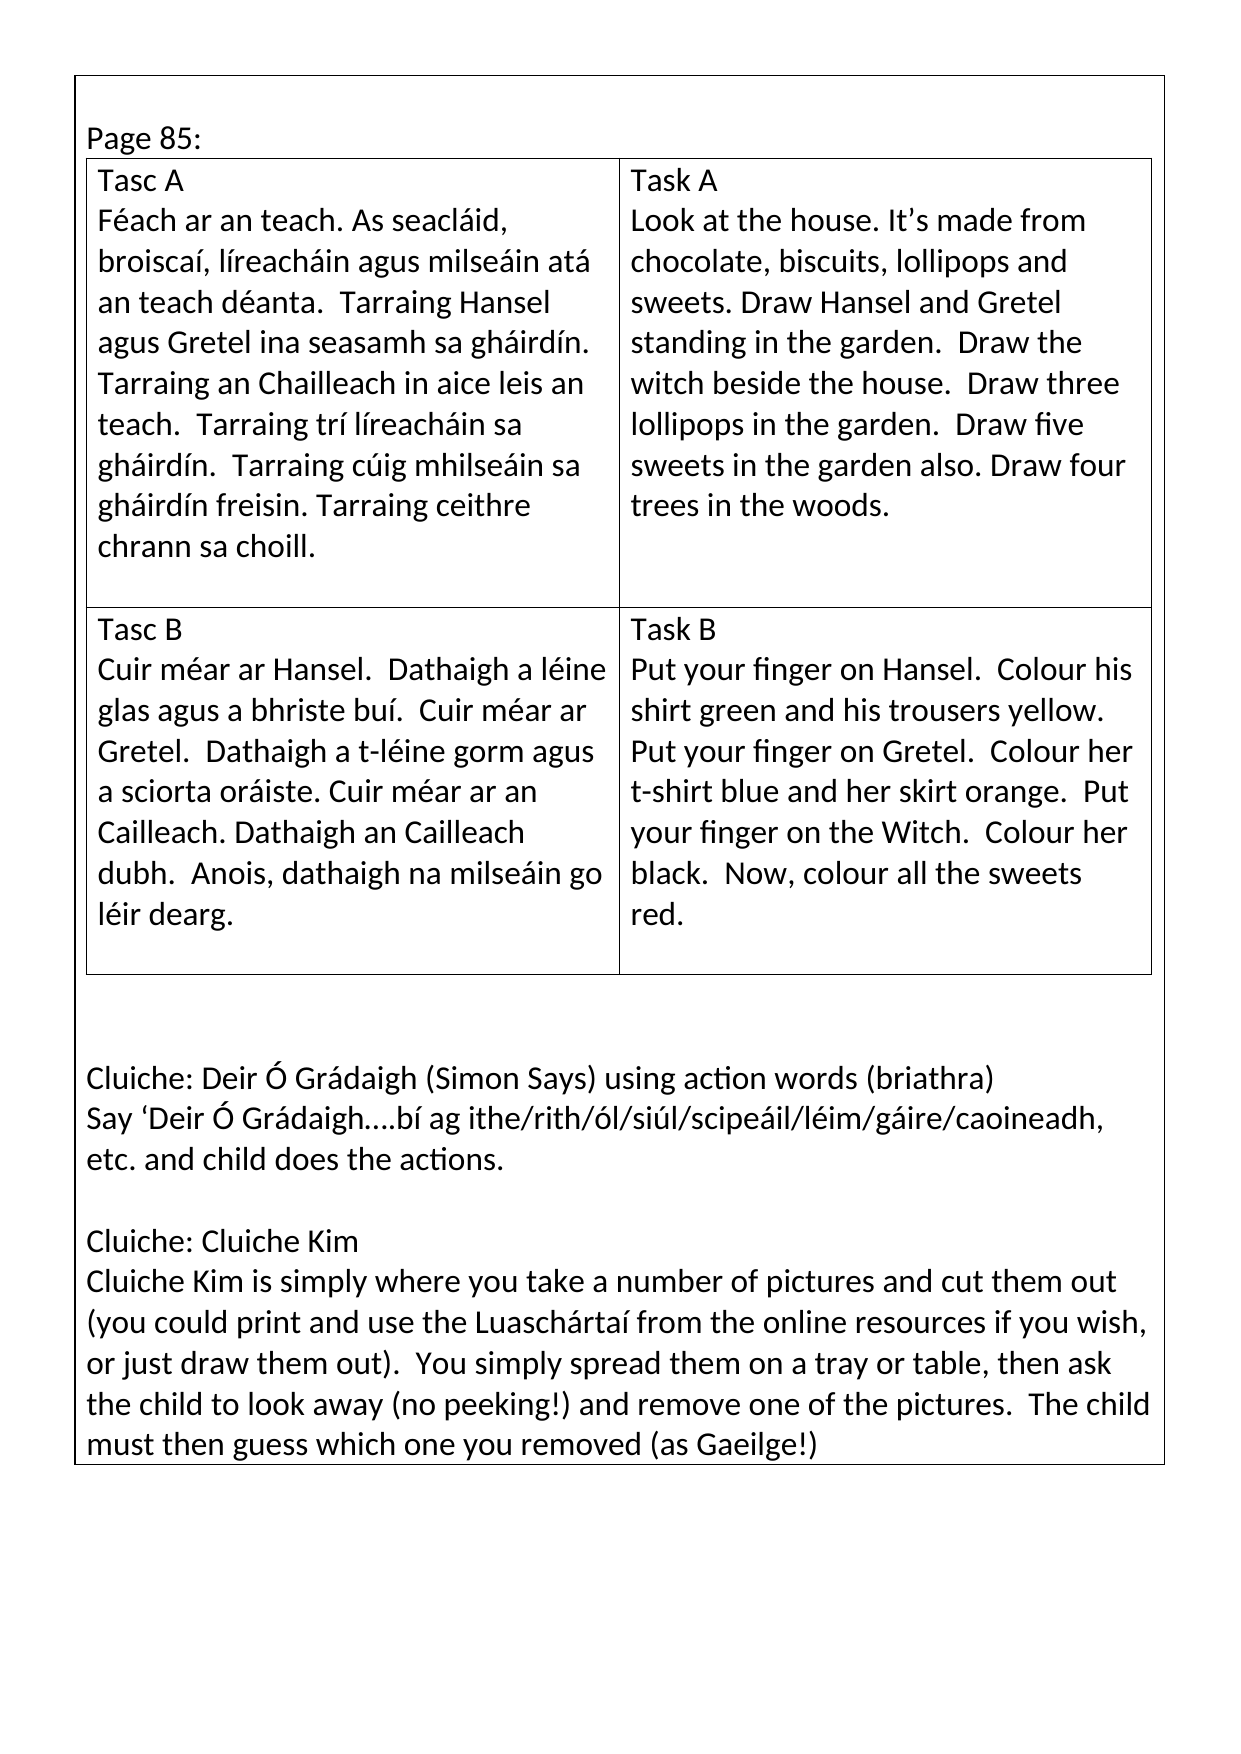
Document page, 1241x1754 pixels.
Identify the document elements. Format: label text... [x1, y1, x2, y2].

table_header Tasc A Féach ar an teach. As seacláid, broiscaí, líreacháin agus milseáin atá an teach déanta. Tarraing Hansel agus Gretel ina seasamh sa gháirdín. Tarraing an Chailleach in aice leis an teach. Tarraing trí líreacháin sa gháirdín. Tarraing cúig mhilseáin sa gháirdín freisin. Tarraing ceithre chrann sa choill. [87, 159, 619, 607]
table_header Task A Look at the house. It’s made from chocolate, biscuits, lollipops and sweets. Draw Hansel and Gretel standing in the garden. Draw the witch beside the house. Draw three lollipops in the garden. Draw five sweets in the garden also. Draw four trees in the woods. [620, 159, 1151, 607]
table_cell Task B Put your finger on Hansel. Colour his shirt green and his trousers yellow. Put your finger on Gretel. Colour her t-shirt blue and her skirt orange. Put your finger on the Witch. Colour her black. Now, colour all the sweets red. [620, 608, 1151, 974]
table_cell Maths Representing and interpreting data Busy at Maths materials online at mycjfallon.ie, Busy at Maths Pupils’ Textbook: pages 100 and 101 Home School Links Book: no corresponding page for this topic. Master your Maths: Start on the next new week; Monday-Thursday and the corresponding end of week Test at back of book. Try timing yourself every day to see if you can get faster at your mental maths! Online Activity Links (optional) Page 100: http://data.cjfallon.ie/resources/19602/activity-100/index.html Page 101: http://data.cjfallon.ie/resources/19602/activity-101/index.html Mathematical language: column, row, count, colour, spaces, how many?, more, fewer, altogether. The Home School Links page for this topic is attached below (see ‘Data’ section): Gaeilge If you don’t feel confident with Gaeilge, don’t worry. There is a free app called DuoLingo which is quite simple and pupils seem to enjoy it. Cúla4 also has some lovely games online for young children. This week’s RTÉ School Hub (although aimed at 1st and 2nd Class, some Infants might enjoy it) Gaeilge on Monday is based on Éadaí (clothes), this might be an option. If you do want to attempt using Abair Liom, I’ve translated this week’s story and tasks below and added a couple of games. Abair Liom B has some nice songs and rhymes online also. Abair Liom B All resources for the Abair Liom Programme are available free on www.folensonline.ie . To set up an account, follow the steps below: Go to Folensonline.ie and click Register Select Teacher Fill in a username, email and password When asked for Roll Number, use the code: Prim20 Type ‘Abair Liom B’ into search bar. Under the image of ‘Abair Liom Senior Infants’, click on ‘Resources’ Under ‘Lesson’, click on ‘24 Hansel agus Gretel’ On the ‘Scéal’ box, click Open Play and listen to the story. (Translation below) There are also digital ‘Luaschártaí’ (Flashcards) based on some vocab from the story which you could use if you wish. Abair Liom B pupil’s textbook: Pages 84 & 85 (Junior Infants will need a good bit of help with this-just try your best) Page 85: Cluiche: Deir Ó Grádaigh (Simon Says) using action words (briathra) Say ‘Deir Ó Grádaigh….bí ag ithe/rith/ól/siúl/scipeáil/léim/gáire/caoineadh, etc. and child does the actions. Cluiche: Cluiche Kim Cluiche Kim is simply where you take a number of pictures and cut them out (you could print and use the Luaschártaí from the online resources if you wish, or just draw them out). You simply spread them on a tray or table, then ask the child to look away (no peeking!) and remove one of the pictures. The child must then guess which one you removed (as Gaeilge!) [76, 76, 1164, 1464]
table_cell Tasc B Cuir méar ar Hansel. Dathaigh a léine glas agus a bhriste buí. Cuir méar ar Gretel. Dathaigh a t-léine gorm agus a sciorta oráiste. Cuir méar ar an Cailleach. Dathaigh an Cailleach dubh. Anois, dathaigh na milseáin go léir dearg. [87, 608, 619, 974]
